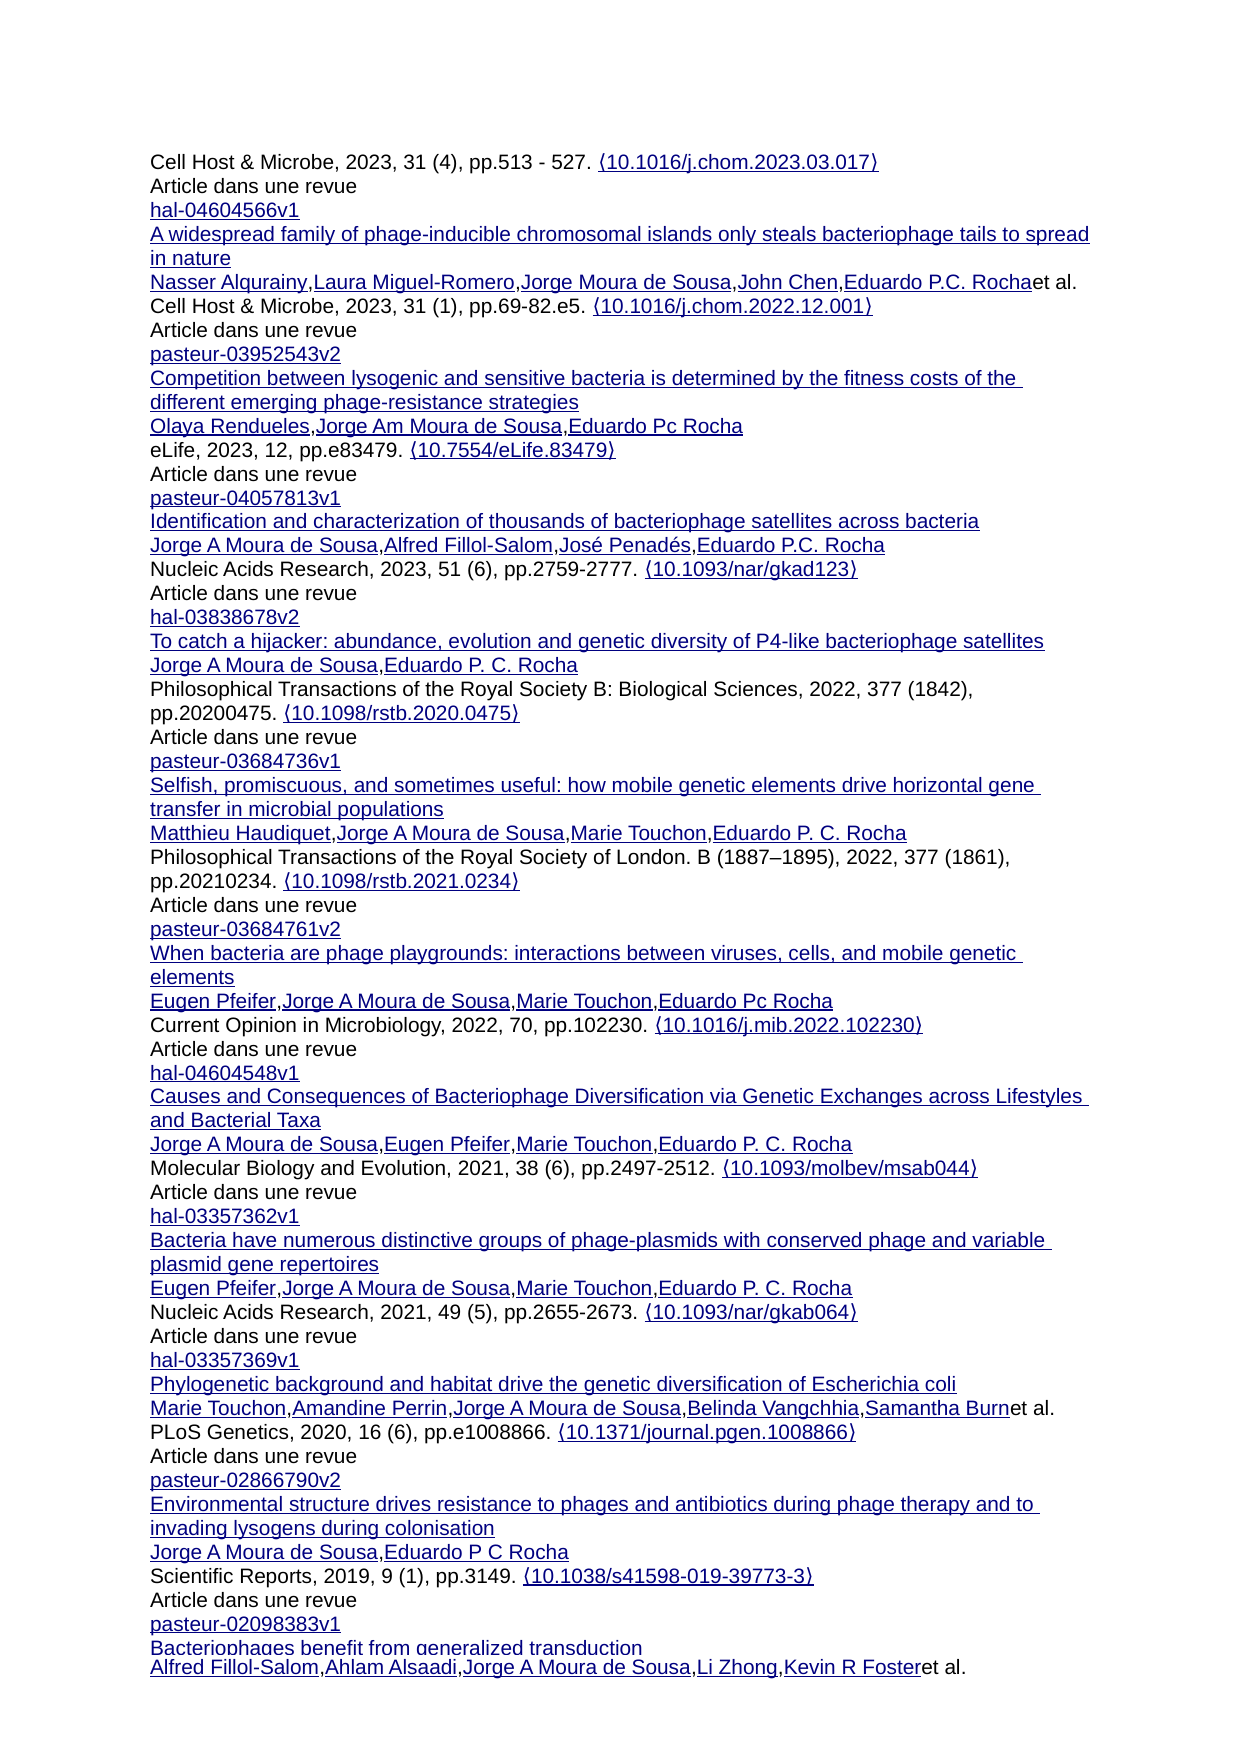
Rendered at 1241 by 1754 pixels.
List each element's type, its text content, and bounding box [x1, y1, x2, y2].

table_cell To catch a hijacker: abundance, evolution and genetic diversity of P4-like bacteriophage satellites Jorge A Moura de Sousa,Eduardo P. C. Rocha Philosophical Transactions of the Royal Society B: Biological Sciences, 2022, 377 (1842), pp.20200475. ⟨10.1098/rstb.2020.0475⟩ Article dans une revue pasteur-03684736v1 [150, 629, 1090, 773]
table_cell A widespread family of phage-inducible chromosomal islands only steals bacteriophage tails to spread [150, 222, 1090, 243]
table_cell Identification and characterization of thousands of bacteriophage satellites across bacteria Jorge A Moura de Sousa,Alfred Fillol-Salom,José Penadés,Eduardo P.C. Rocha Nucleic Acids Research, 2023, 51 (6), pp.2759-2777. ⟨10.1093/nar/gkad123⟩ Article dans une revue hal-03838678v2 [150, 509, 1090, 629]
table_cell Phylogenetic background and habitat drive the genetic diversification of Escherichia coli Marie Touchon,Amandine Perrin,Jorge A Moura de Sousa,Belinda Vangchhia,Samantha Burnet al. PLoS Genetics, 2020, 16 (6), pp.e1008866. ⟨10.1371/journal.pgen.1008866⟩ Article dans une revue pasteur-02866790v2 [150, 1372, 1090, 1492]
table_cell Cell Host & Microbe, 2023, 31 (4), pp.513 - 527. ⟨10.1016/j.chom.2023.03.017⟩ Article dans une revue hal-04604566v1 [150, 150, 1090, 222]
table_cell Environmental structure drives resistance to phages and antibiotics during phage therapy and to invading lysogens during colonisation Jorge A Moura de Sousa,Eduardo P C Rocha Scientific Reports, 2019, 9 (1), pp.3149. ⟨10.1038/s41598-019-39773-3⟩ Article dans une revue pasteur-02098383v1 [150, 1492, 1090, 1635]
table_cell in nature Nasser Alqurainy,Laura Miguel-Romero,Jorge Moura de Sousa,John Chen,Eduardo P.C. Rochaet al. Cell Host & Microbe, 2023, 31 (1), pp.69-82.e5. ⟨10.1016/j.chom.2022.12.001⟩ Article dans une revue pasteur-03952543v2 [150, 244, 1090, 366]
table_cell Bacteriophages benefit from generalized transduction Alfred Fillol-Salom,Ahlam Alsaadi,Jorge A Moura de Sousa,Li Zhong,Kevin R Fosteret al. [150, 1635, 1090, 1679]
table_cell Causes and Consequences of Bacteriophage Diversification via Genetic Exchanges across Lifestyles and Bacterial Taxa Jorge A Moura de Sousa,Eugen Pfeifer,Marie Touchon,Eduardo P. C. Rocha Molecular Biology and Evolution, 2021, 38 (6), pp.2497-2512. ⟨10.1093/molbev/msab044⟩ Article dans une revue hal-03357362v1 [150, 1084, 1090, 1228]
table_cell When bacteria are phage playgrounds: interactions between viruses, cells, and mobile genetic elements Eugen Pfeifer,Jorge A Moura de Sousa,Marie Touchon,Eduardo Pc Rocha Current Opinion in Microbiology, 2022, 70, pp.102230. ⟨10.1016/j.mib.2022.102230⟩ Article dans une revue hal-04604548v1 [150, 941, 1090, 1084]
table_cell Competition between lysogenic and sensitive bacteria is determined by the fitness costs of the different emerging phage-resistance strategies Olaya Rendueles,Jorge Am Moura de Sousa,Eduardo Pc Rocha eLife, 2023, 12, pp.e83479. ⟨10.7554/eLife.83479⟩ Article dans une revue pasteur-04057813v1 [150, 366, 1090, 509]
table_cell Selfish, promiscuous, and sometimes useful: how mobile genetic elements drive horizontal gene transfer in microbial populations Matthieu Haudiquet,Jorge A Moura de Sousa,Marie Touchon,Eduardo P. C. Rocha Philosophical Transactions of the Royal Society of London. B (1887–1895), 2022, 377 (1861), pp.20210234. ⟨10.1098/rstb.2021.0234⟩ Article dans une revue pasteur-03684761v2 [150, 773, 1090, 941]
table_cell Bacteria have numerous distinctive groups of phage-plasmids with conserved phage and variable plasmid gene repertoires Eugen Pfeifer,Jorge A Moura de Sousa,Marie Touchon,Eduardo P. C. Rocha Nucleic Acids Research, 2021, 49 (5), pp.2655-2673. ⟨10.1093/nar/gkab064⟩ Article dans une revue hal-03357369v1 [150, 1228, 1090, 1372]
